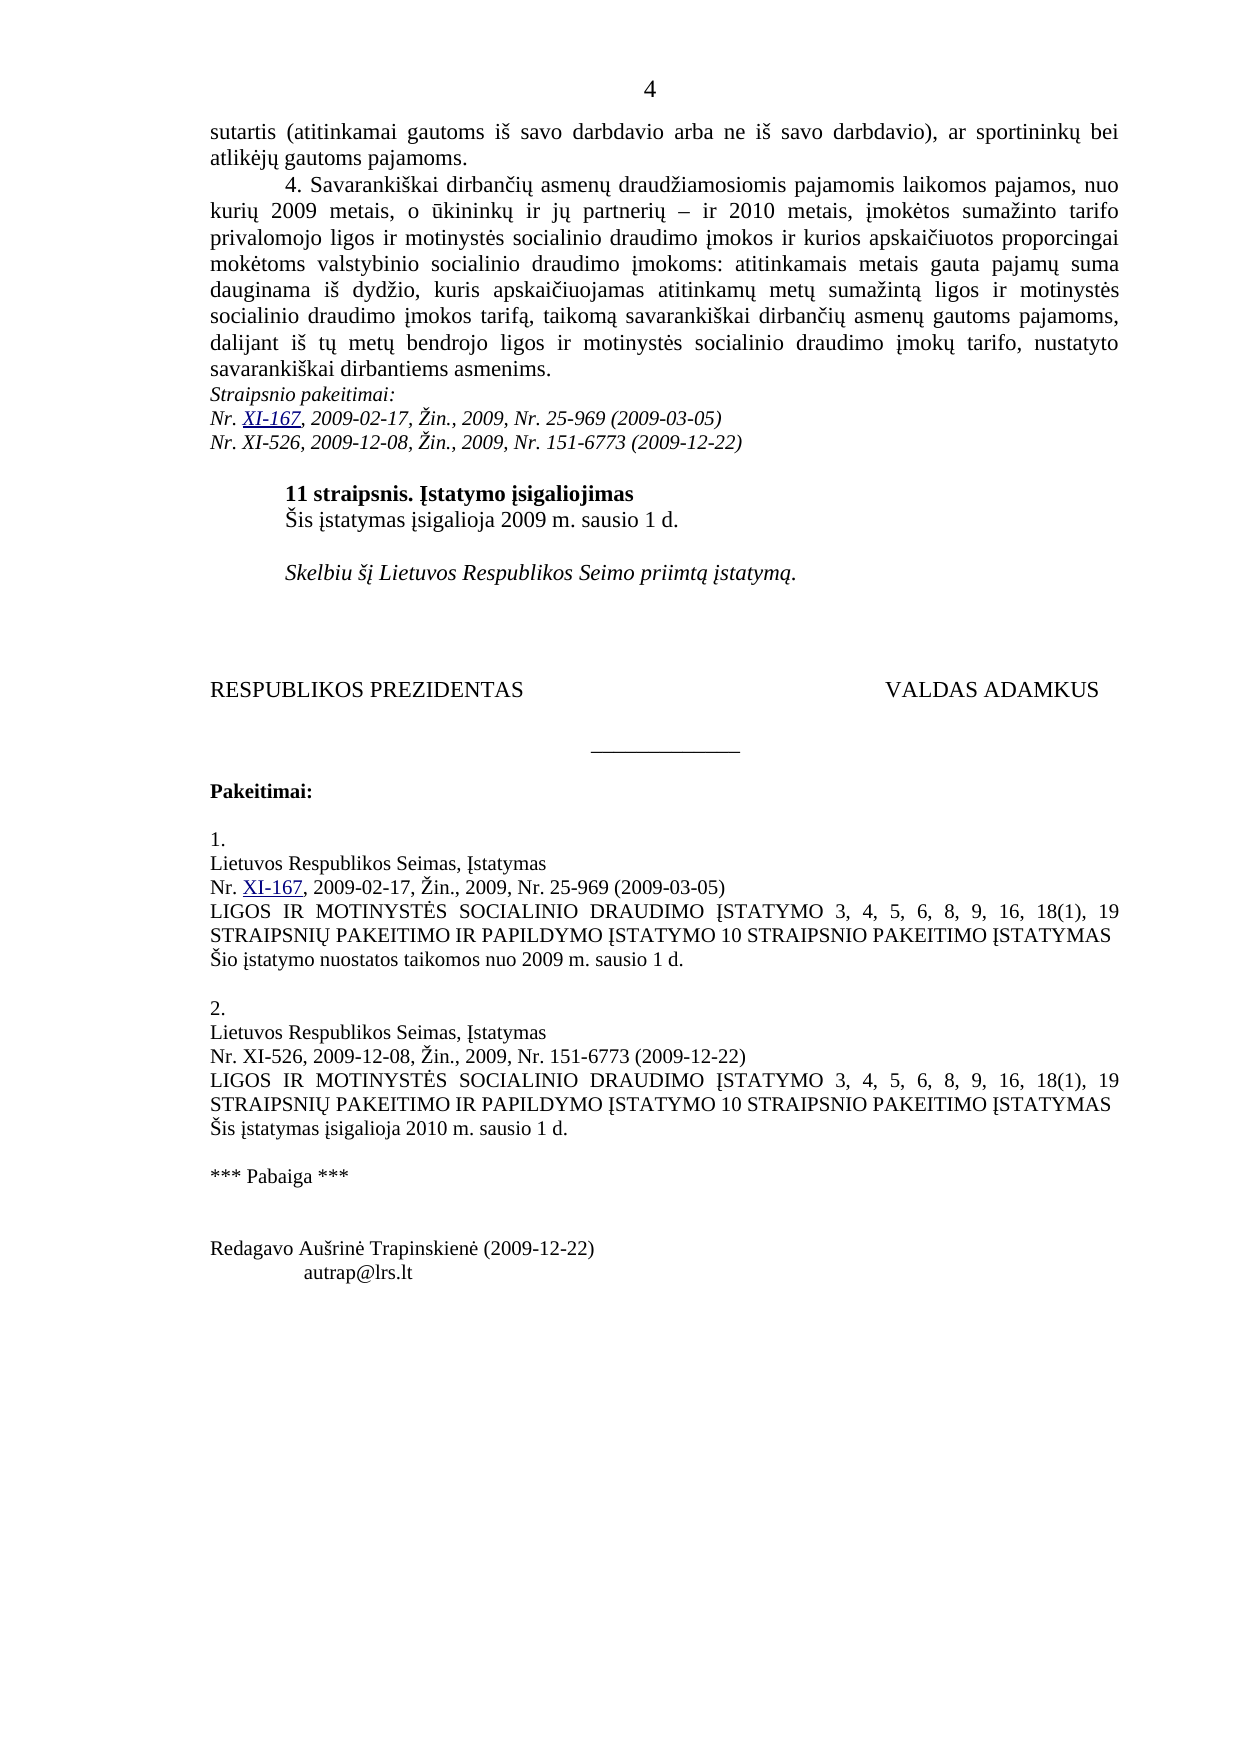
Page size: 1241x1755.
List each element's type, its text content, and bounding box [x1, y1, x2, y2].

text Lietuvos Respublikos Seimas, Įstatymas [210, 1019, 1120, 1044]
text autrap@lrs.lt [210, 1260, 1120, 1284]
text 2. [210, 996, 1120, 1019]
text Straipsnio pakeitimai: [210, 382, 1120, 406]
text LIGOS IR MOTINYSTĖS SOCIALINIO DRAUDIMO ĮSTATYMO 3, 4, 5, 6, 8, 9, 16, 18(1), 19 STRAIPSNIŲ PAKEITIMO IR PAPILDYMO ĮSTATYMO 10 STRAIPSNIO PAKEITIMO ĮSTATYMAS [210, 1068, 1120, 1116]
text Šis įstatymas įsigalioja 2009 m. sausio 1 d. [210, 507, 1120, 533]
text Nr. XI-526, 2009-12-08, Žin., 2009, Nr. 151-6773 (2009-12-22) [210, 1044, 1120, 1068]
text Nr. XI-167, 2009-02-17, Žin., 2009, Nr. 25-969 (2009-03-05) [210, 875, 1120, 899]
text RESPUBLIKOS PREZIDENTAS VALDAS ADAMKUS [210, 676, 1120, 702]
text 4. Savarankiškai dirbančių asmenų draudžiamosiomis pajamomis laikomos pajamos, nuo kurių 2009 metais, o ūkininkų ir jų partnerių – ir 2010 metais, įmokėtos sumažinto tarifo privalomojo ligos ir motinystės socialinio draudimo įmokos ir kurios apskaičiuotos proporcingai mokėtoms valstybinio socialinio draudimo įmokoms: atitinkamais metais gauta pajamų suma dauginama iš dydžio, kuris apskaičiuojamas atitinkamų metų sumažintą ligos ir motinystės socialinio draudimo įmokos tarifą, taikomą savarankiškai dirbančių asmenų gautoms pajamoms, dalijant iš tų metų bendrojo ligos ir motinystės socialinio draudimo įmokų tarifo, nustatyto savarankiškai dirbantiems asmenims. [210, 171, 1120, 382]
text *** Pabaiga *** [210, 1164, 1120, 1188]
text 11 straipsnis. Įstatymo įsigaliojimas [210, 480, 1120, 507]
text Nr. XI-167, 2009-02-17, Žin., 2009, Nr. 25-969 (2009-03-05) [210, 406, 1120, 430]
text Redagavo Aušrinė Trapinskienė (2009-12-22) [210, 1236, 1120, 1260]
text Šio įstatymo nuostatos taikomos nuo 2009 m. sausio 1 d. [210, 947, 1120, 971]
text Šis įstatymas įsigalioja 2010 m. sausio 1 d. [210, 1116, 1120, 1140]
text 1. [210, 827, 1120, 851]
text sutartis (atitinkamai gautoms iš savo darbdavio arba ne iš savo darbdavio), ar sportininkų bei atlikėjų gautoms pajamoms. [210, 118, 1120, 171]
text Nr. XI-526, 2009-12-08, Žin., 2009, Nr. 151-6773 (2009-12-22) [210, 430, 1120, 454]
text _____________ [210, 728, 1120, 755]
text LIGOS IR MOTINYSTĖS SOCIALINIO DRAUDIMO ĮSTATYMO 3, 4, 5, 6, 8, 9, 16, 18(1), 19 STRAIPSNIŲ PAKEITIMO IR PAPILDYMO ĮSTATYMO 10 STRAIPSNIO PAKEITIMO ĮSTATYMAS [210, 899, 1120, 947]
text Pakeitimai: [210, 779, 1120, 803]
text Lietuvos Respublikos Seimas, Įstatymas [210, 851, 1120, 875]
text Skelbiu šį Lietuvos Respublikos Seimo priimtą įstatymą. [210, 559, 1120, 586]
